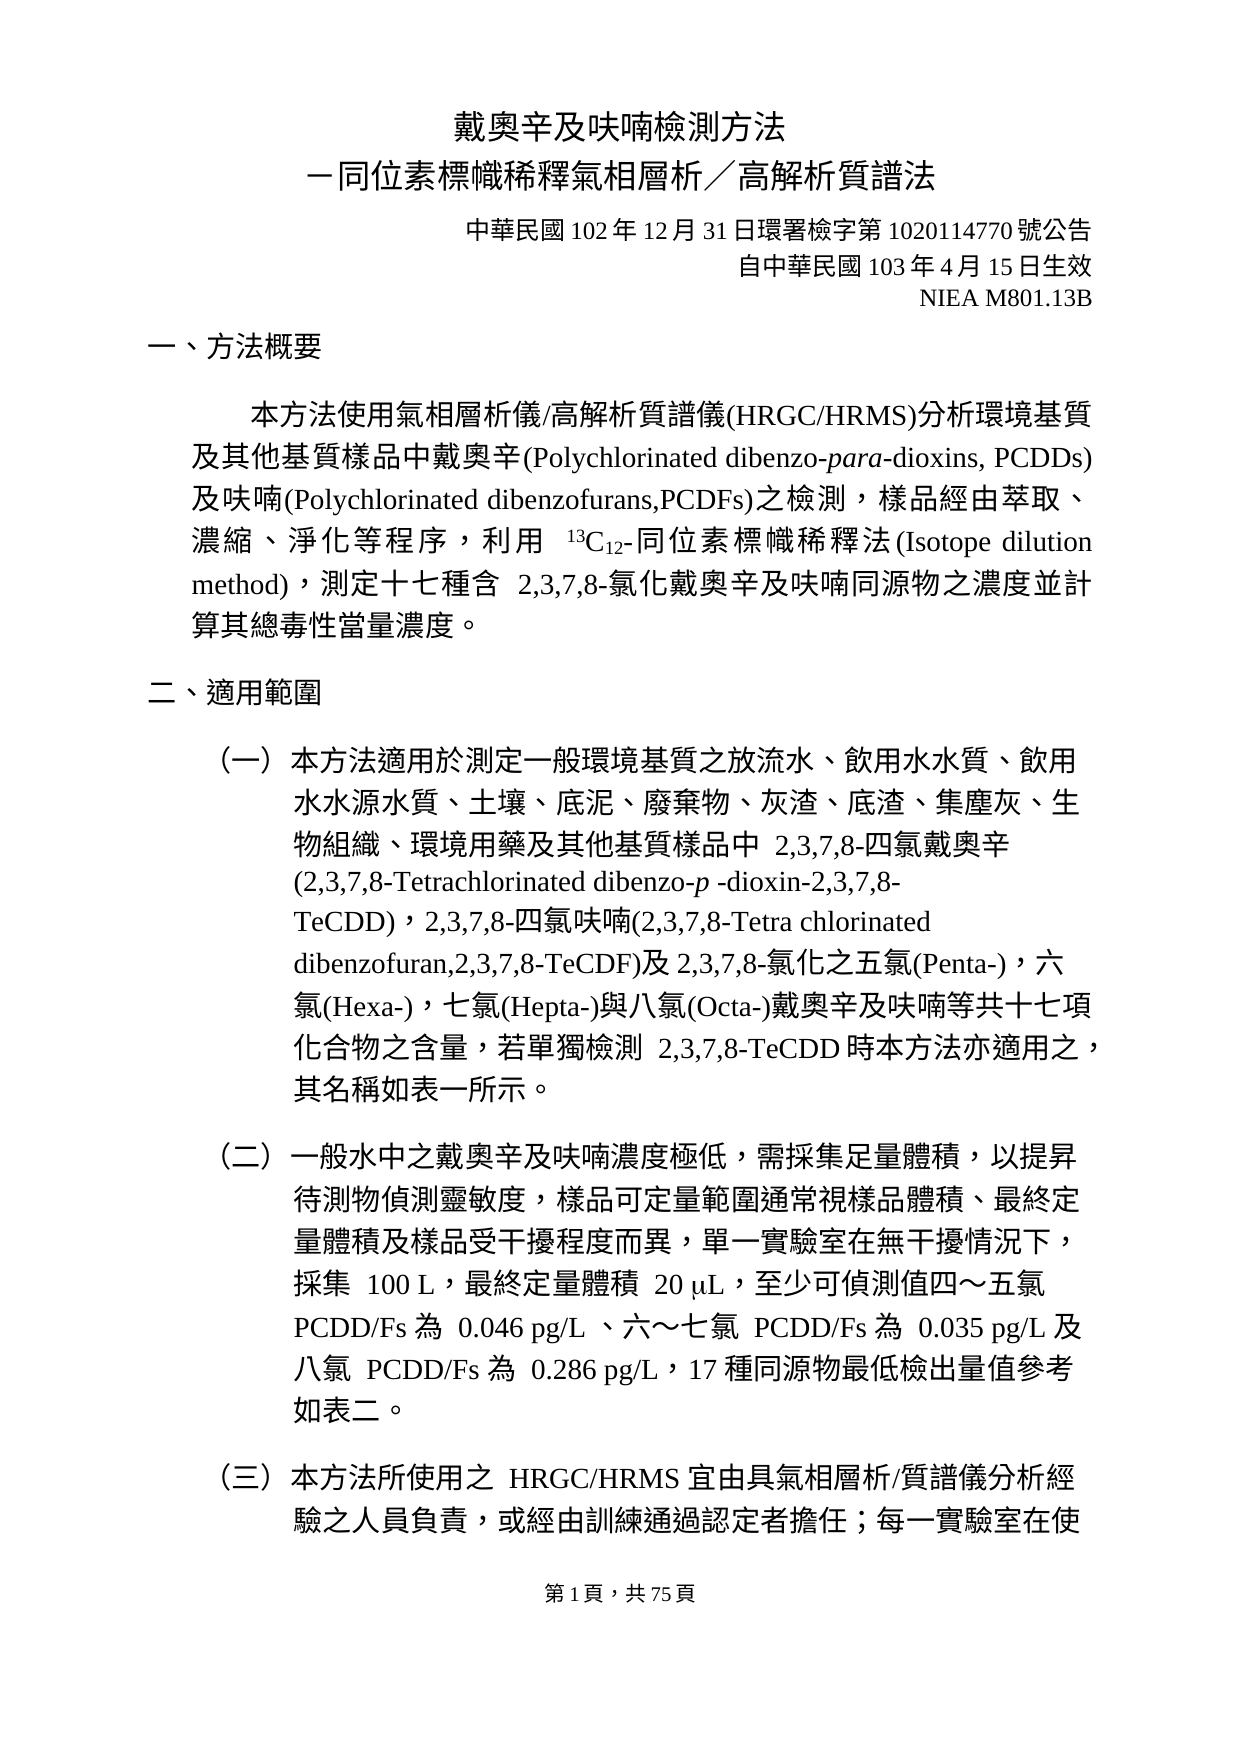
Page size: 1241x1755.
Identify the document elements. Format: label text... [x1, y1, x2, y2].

text 中華民國102年12月31日環署檢字第1020114770號公告 [207, 210, 1093, 246]
text NIEA M801.13B [207, 283, 1093, 311]
text 二、適用範圍 [148, 670, 1093, 712]
text 本方法使用氣相層析儀/高解析質譜儀(HRGC/HRMS)分析環境基質及其他基質樣品中戴奧辛(Polychlorinated dibenzo-para-dioxins, PCDDs)及呋喃(Polychlorinated dibenzofurans,PCDFs)之檢測，樣品經由萃取、濃縮、淨化等程序，利用 13C12-同位素標幟稀釋法(Isotope dilution method)，測定十七種含 2,3,7,8-氯化戴奧辛及呋喃同源物之濃度並計算其總毒性當量濃度。 [191, 391, 1093, 645]
text （三）本方法所使用之 HRGC/HRMS 宜由具氣相層析/質譜儀分析經驗之人員負責，或經由訓練通過認定者擔任；每一實驗室在使 [202, 1455, 1093, 1540]
text 一、方法概要 [148, 324, 1093, 366]
text 自中華民國103年4月15日生效 [207, 246, 1093, 283]
text （一）本方法適用於測定一般環境基質之放流水、飲用水水質、飲用水水源水質、土壤、底泥、廢棄物、灰渣、底渣、集塵灰、生物組織、環境用藥及其他基質樣品中 2,3,7,8-四氯戴奧辛(2,3,7,8-Tetrachlorinated dibenzo-p -dioxin-2,3,7,8-TeCDD)，2,3,7,8-四氯呋喃(2,3,7,8-Tetra chlorinated dibenzofuran,2,3,7,8-TeCDF)及2,3,7,8-氯化之五氯(Penta-)，六氯(Hexa-)，七氯(Hepta-)與八氯(Octa-)戴奧辛及呋喃等共十七項化合物之含量，若單獨檢測 2,3,7,8-TeCDD時本方法亦適用之，其名稱如表一所示。 [202, 737, 1093, 1109]
text （二）一般水中之戴奧辛及呋喃濃度極低，需採集足量體積，以提昇待測物偵測靈敏度，樣品可定量範圍通常視樣品體積、最終定量體積及樣品受干擾程度而異，單一實驗室在無干擾情況下，採集 100 L，最終定量體積 20 L，至少可偵測值四〜五氯 PCDD/Fs 為 0.046 pg/L 、六〜七氯 PCDD/Fs 為 0.035 pg/L 及八氯 PCDD/Fs 為 0.286 pg/L，17 種同源物最低檢出量值參考如表二。 [202, 1134, 1093, 1430]
subtitle 戴奧辛及呋喃檢測方法 －同位素標幟稀釋氣相層析／高解析質譜法 [148, 101, 1093, 198]
